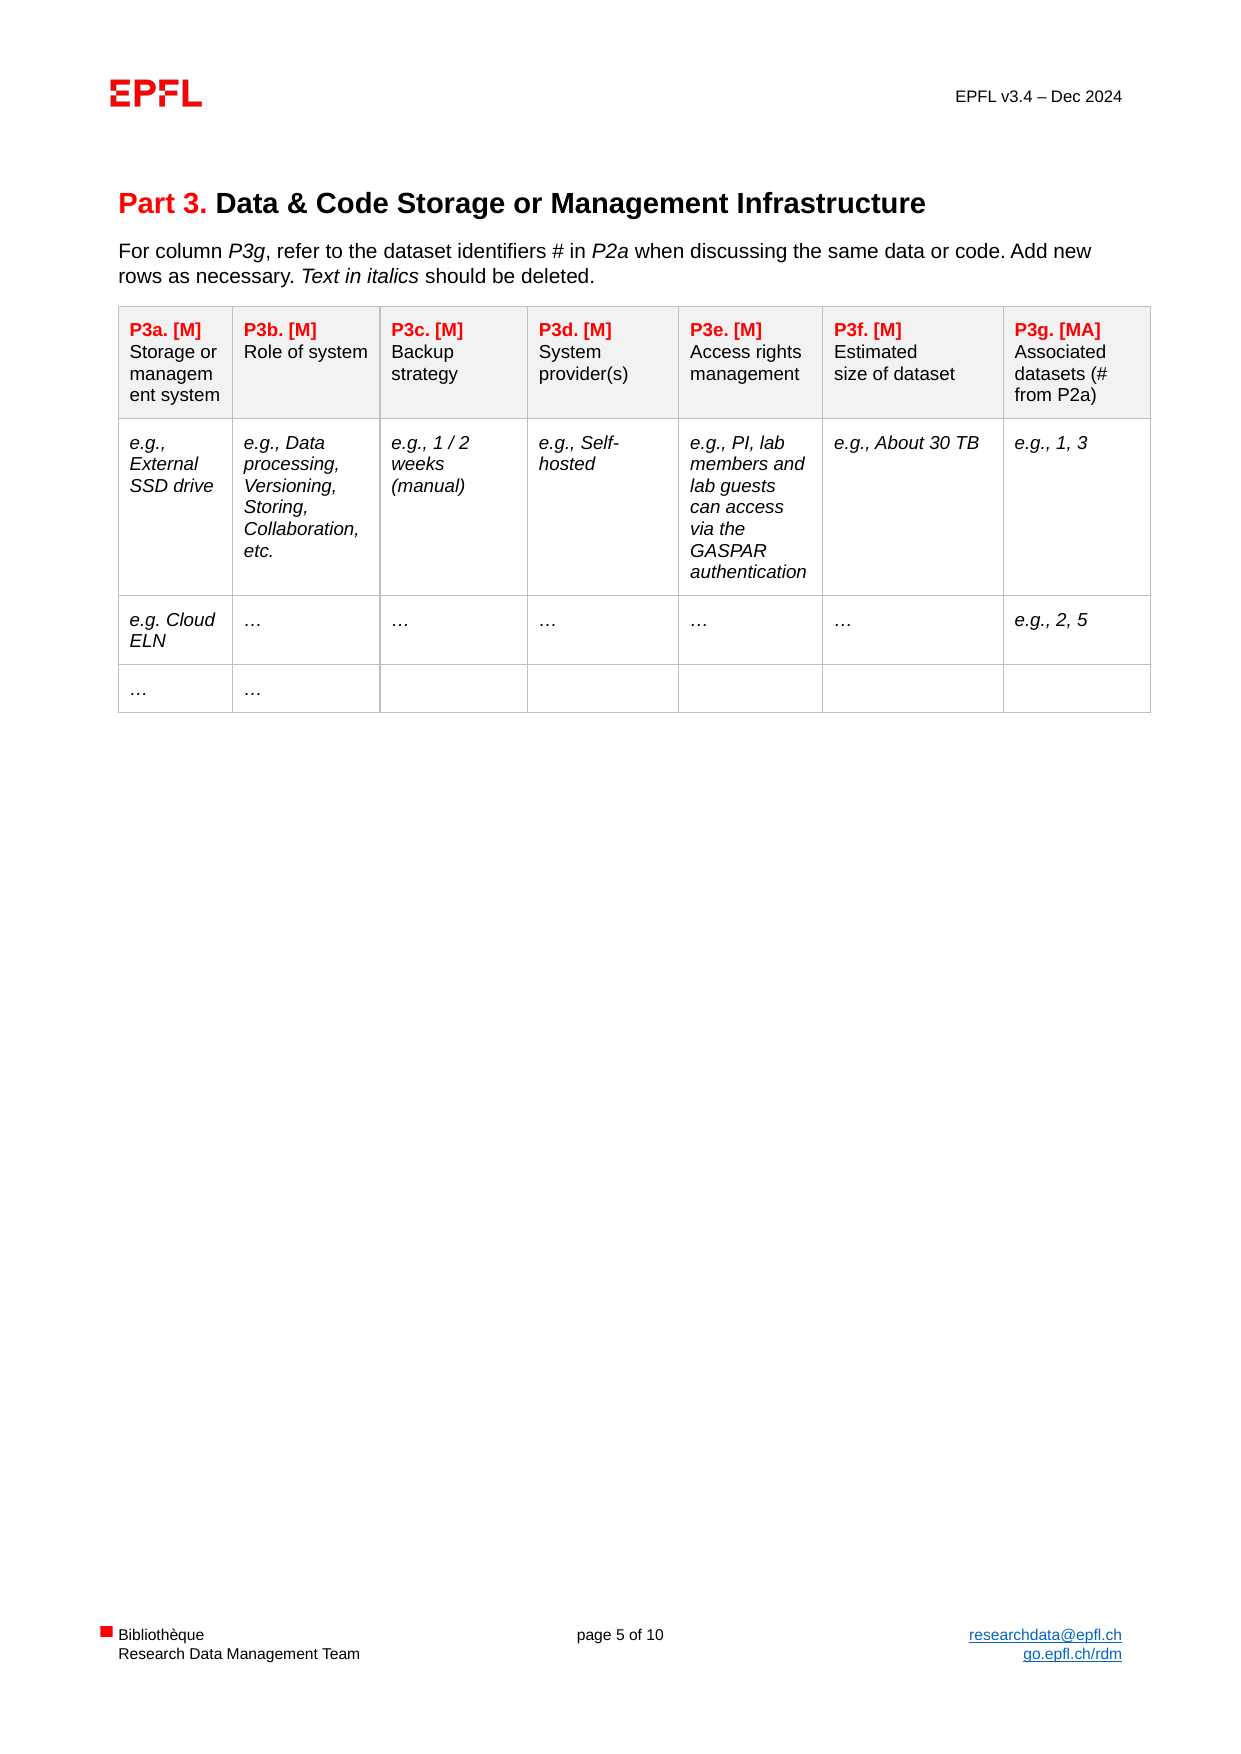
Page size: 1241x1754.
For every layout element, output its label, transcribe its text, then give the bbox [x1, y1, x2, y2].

table_cell [823, 665, 1003, 712]
table_cell [528, 665, 678, 712]
text For column P3g, refer to the dataset identifiers # in P2a when discussing the same data or code. Add new rows as necessary. Text in italics should be deleted. [118, 238, 1122, 288]
table_cell … [233, 665, 379, 712]
table_header P3g. [MA] Associated datasets (# from P2a) [1004, 307, 1150, 418]
table_cell … [233, 596, 379, 664]
table_cell … [381, 596, 527, 664]
table_cell e.g., About 30 TB [823, 419, 1003, 595]
table_cell [381, 665, 527, 712]
table_cell e.g., Data processing, Versioning, Storing, Collaboration, etc. [233, 419, 379, 595]
table_header P3b. [M] Role of system [233, 307, 379, 418]
subtitle Part 3. Data & Code Storage or Management Infrastructure [118, 186, 1122, 220]
table_cell e.g., 1, 3 [1004, 419, 1150, 595]
table_header P3a. [M] Storage or management system [119, 307, 232, 418]
table_header P3e. [M] Access rights management [679, 307, 822, 418]
table_cell … [679, 596, 822, 664]
table_cell … [823, 596, 1003, 664]
table_cell e.g., External SSD drive [119, 419, 232, 595]
table_cell e.g. Cloud ELN [119, 596, 232, 664]
table_cell [679, 665, 822, 712]
table_cell [1004, 665, 1150, 712]
table_header P3d. [M] System provider(s) [528, 307, 678, 418]
table_cell e.g., Self-hosted [528, 419, 678, 595]
table_cell e.g., PI, lab members and lab guests can access via the GASPAR authentication [679, 419, 822, 595]
table_cell e.g., 1 / 2 weeks (manual) [381, 419, 527, 595]
table_header P3f. [M] Estimated size of dataset [823, 307, 1003, 418]
table_cell … [119, 665, 232, 712]
table_cell e.g., 2, 5 [1004, 596, 1150, 664]
table_header P3c. [M] Backup strategy [381, 307, 527, 418]
table_cell … [528, 596, 678, 664]
